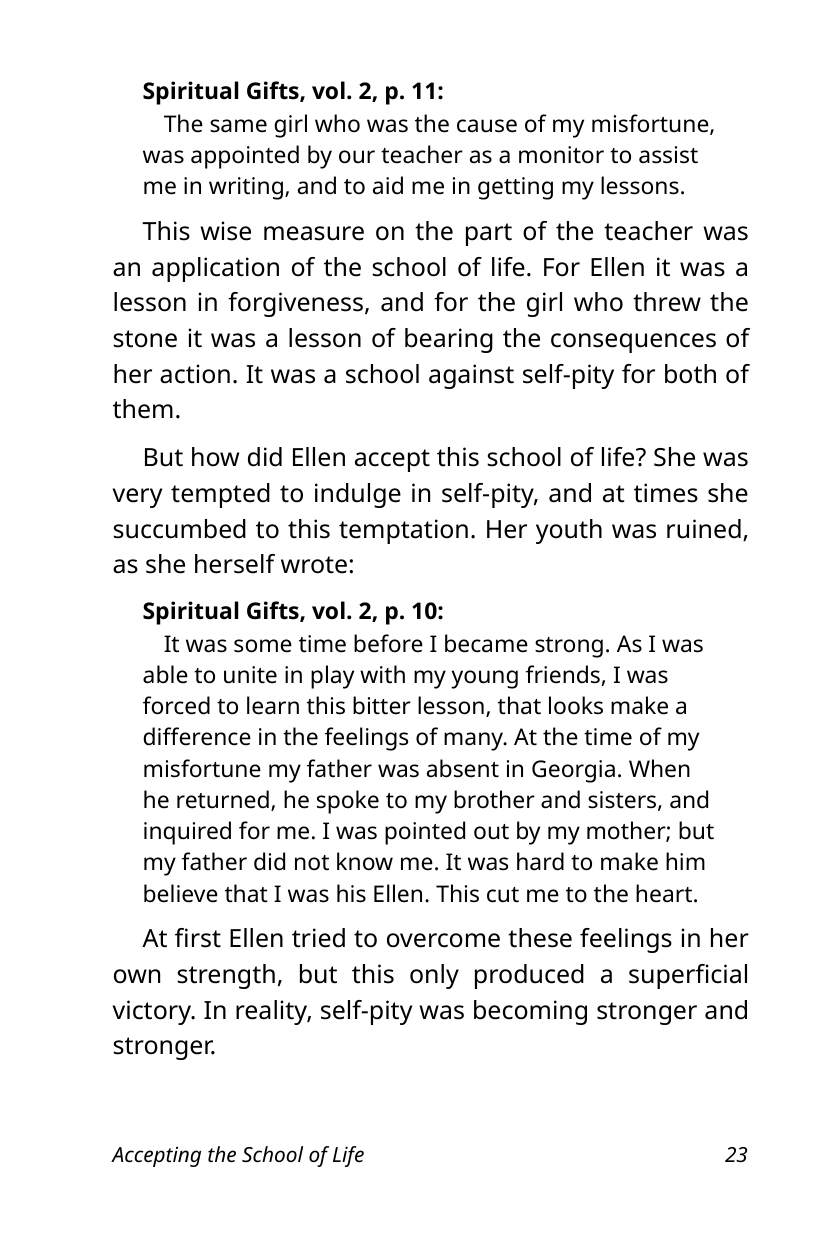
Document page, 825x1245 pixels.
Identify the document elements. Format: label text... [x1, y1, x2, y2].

text Spiritual Gifts, vol. 2, p. 10: [142, 595, 750, 626]
text At first Ellen tried to overcome these feelings in her own strength, but this only produced a superficial victory. In reality, self-pity was becoming stronger and stronger. [112, 921, 750, 1062]
text Spiritual Gifts, vol. 2, p. 11: [142, 75, 750, 106]
text This wise measure on the part of the teacher was an application of the school of life. For Ellen it was a lesson in forgiveness, and for the girl who threw the stone it was a lesson of bearing the consequences of her action. It was a school against self-pity for both of them. [112, 213, 750, 426]
text It was some time before I became strong. As I was able to unite in play with my young friends, I was forced to learn this bitter lesson, that looks make a difference in the feelings of many. At the time of my misfortune my father was absent in Georgia. When he returned, he spoke to my brother and sisters, and inquired for me. I was pointed out by my mother; but my father did not know me. It was hard to make him believe that I was his Ellen. This cut me to the heart. [142, 628, 720, 909]
text But how did Ellen accept this school of life? She was very tempted to indulge in self-pity, and at times she succumbed to this temptation. Her youth was ruined, as she herself wrote: [112, 440, 750, 581]
text The same girl who was the cause of my misfortune, was appointed by our teacher as a monitor to assist me in writing, and to aid me in getting my lessons. [142, 108, 720, 201]
